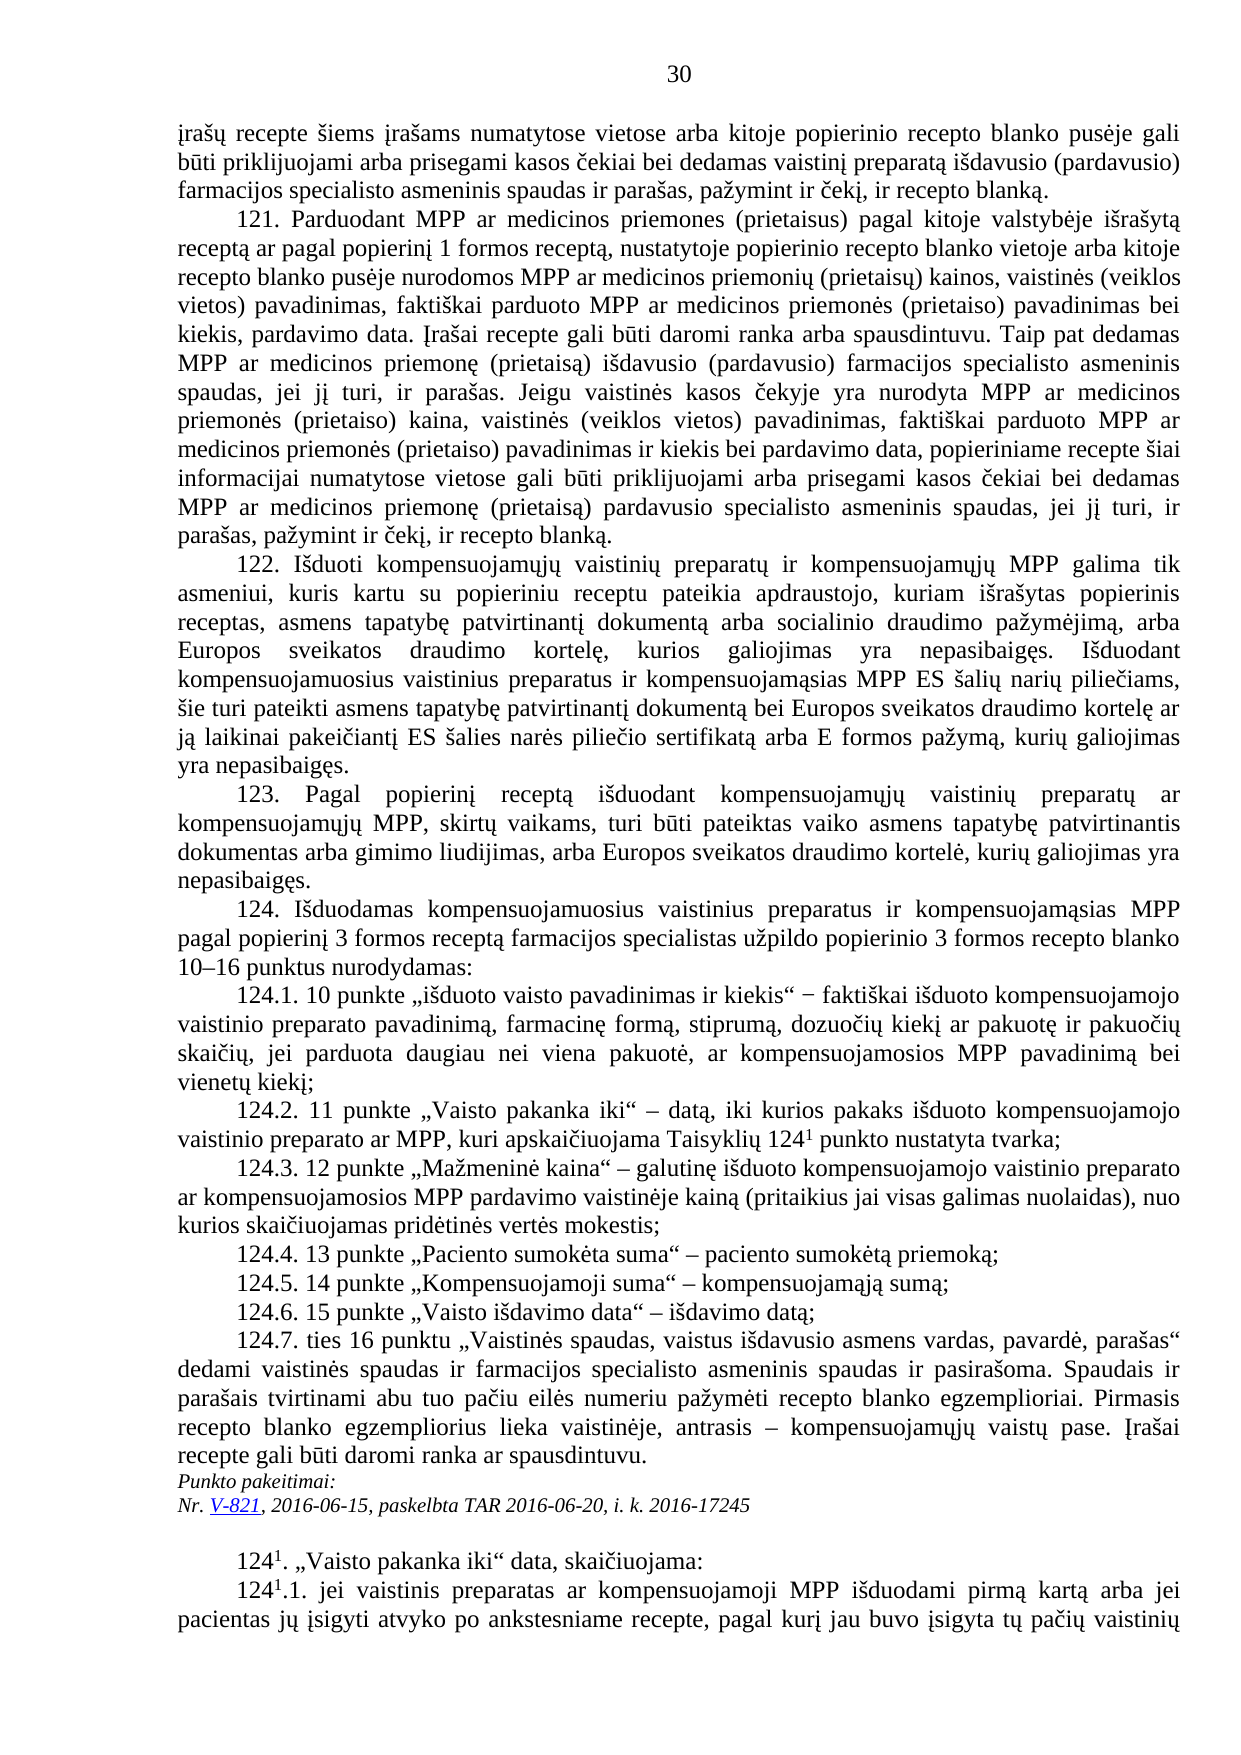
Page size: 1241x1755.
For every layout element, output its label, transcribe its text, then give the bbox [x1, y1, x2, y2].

text 122. Išduoti kompensuojamųjų vaistinių preparatų ir kompensuojamųjų MPP galima tik asmeniui, kuris kartu su popieriniu receptu pateikia apdraustojo, kuriam išrašytas popierinis receptas, asmens tapatybę patvirtinantį dokumentą arba socialinio draudimo pažymėjimą, arba Europos sveikatos draudimo kortelę, kurios galiojimas yra nepasibaigęs. Išduodant kompensuojamuosius vaistinius preparatus ir kompensuojamąsias MPP ES šalių narių piliečiams, šie turi pateikti asmens tapatybę patvirtinantį dokumentą bei Europos sveikatos draudimo kortelę ar ją laikinai pakeičiantį ES šalies narės piliečio sertifikatą arba E formos pažymą, kurių galiojimas yra nepasibaigęs. [177, 549, 1181, 779]
text 123. Pagal popierinį receptą išduodant kompensuojamųjų vaistinių preparatų ar kompensuojamųjų MPP, skirtų vaikams, turi būti pateiktas vaiko asmens tapatybę patvirtinantis dokumentas arba gimimo liudijimas, arba Europos sveikatos draudimo kortelė, kurių galiojimas yra nepasibaigęs. [177, 779, 1181, 894]
text 124.3. 12 punkte „Mažmeninė kaina“ – galutinę išduoto kompensuojamojo vaistinio preparato ar kompensuojamosios MPP pardavimo vaistinėje kainą (pritaikius jai visas galimas nuolaidas), nuo kurios skaičiuojamas pridėtinės vertės mokestis; [177, 1153, 1181, 1239]
text Nr. V-821, 2016-06-15, paskelbta TAR 2016-06-20, i. k. 2016-17245 [177, 1493, 1181, 1517]
text 124.6. 15 punkte „Vaisto išdavimo data“ – išdavimo datą; [177, 1297, 1181, 1326]
text 124.7. ties 16 punktu „Vaistinės spaudas, vaistus išdavusio asmens vardas, pavardė, parašas“ dedami vaistinės spaudas ir farmacijos specialisto asmeninis spaudas ir pasirašoma. Spaudais ir parašais tvirtinami abu tuo pačiu eilės numeriu pažymėti recepto blanko egzemplioriai. Pirmasis recepto blanko egzempliorius lieka vaistinėje, antrasis – kompensuojamųjų vaistų pase. Įrašai recepte gali būti daromi ranka ar spausdintuvu. [177, 1326, 1181, 1469]
text 121. Parduodant MPP ar medicinos priemones (prietaisus) pagal kitoje valstybėje išrašytą receptą ar pagal popierinį 1 formos receptą, nustatytoje popierinio recepto blanko vietoje arba kitoje recepto blanko pusėje nurodomos MPP ar medicinos priemonių (prietaisų) kainos, vaistinės (veiklos vietos) pavadinimas, faktiškai parduoto MPP ar medicinos priemonės (prietaiso) pavadinimas bei kiekis, pardavimo data. Įrašai recepte gali būti daromi ranka arba spausdintuvu. Taip pat dedamas MPP ar medicinos priemonę (prietaisą) išdavusio (pardavusio) farmacijos specialisto asmeninis spaudas, jei jį turi, ir parašas. Jeigu vaistinės kasos čekyje yra nurodyta MPP ar medicinos priemonės (prietaiso) kaina, vaistinės (veiklos vietos) pavadinimas, faktiškai parduoto MPP ar medicinos priemonės (prietaiso) pavadinimas ir kiekis bei pardavimo data, popieriniame recepte šiai informacijai numatytose vietose gali būti priklijuojami arba prisegami kasos čekiai bei dedamas MPP ar medicinos priemonę (prietaisą) pardavusio specialisto asmeninis spaudas, jei jį turi, ir parašas, pažymint ir čekį, ir recepto blanką. [177, 204, 1181, 549]
text 124. Išduodamas kompensuojamuosius vaistinius preparatus ir kompensuojamąsias MPP pagal popierinį 3 formos receptą farmacijos specialistas užpildo popierinio 3 formos recepto blanko 10–16 punktus nurodydamas: [177, 894, 1181, 981]
text įrašų recepte šiems įrašams numatytose vietose arba kitoje popierinio recepto blanko pusėje gali būti priklijuojami arba prisegami kasos čekiai bei dedamas vaistinį preparatą išdavusio (pardavusio) farmacijos specialisto asmeninis spaudas ir parašas, pažymint ir čekį, ir recepto blanką. [177, 118, 1181, 204]
text 1241.1. jei vaistinis preparatas ar kompensuojamoji MPP išduodami pirmą kartą arba jei pacientas jų įsigyti atvyko po ankstesniame recepte, pagal kurį jau buvo įsigyta tų pačių vaistinių [177, 1575, 1181, 1632]
text 1241. „Vaisto pakanka iki“ data, skaičiuojama: [177, 1546, 1181, 1575]
text Punkto pakeitimai: [177, 1469, 1181, 1493]
text 124.4. 13 punkte „Paciento sumokėta suma“ – paciento sumokėtą priemoką; [177, 1239, 1181, 1268]
text 124.2. 11 punkte „Vaisto pakanka iki“ – datą, iki kurios pakaks išduoto kompensuojamojo vaistinio preparato ar MPP, kuri apskaičiuojama Taisyklių 1241 punkto nustatyta tvarka; [177, 1096, 1181, 1153]
text 124.5. 14 punkte „Kompensuojamoji suma“ – kompensuojamąją sumą; [177, 1268, 1181, 1297]
text 124.1. 10 punkte „išduoto vaisto pavadinimas ir kiekis“ − faktiškai išduoto kompensuojamojo vaistinio preparato pavadinimą, farmacinę formą, stiprumą, dozuočių kiekį ar pakuotę ir pakuočių skaičių, jei parduota daugiau nei viena pakuotė, ar kompensuojamosios MPP pavadinimą bei vienetų kiekį; [177, 981, 1181, 1096]
